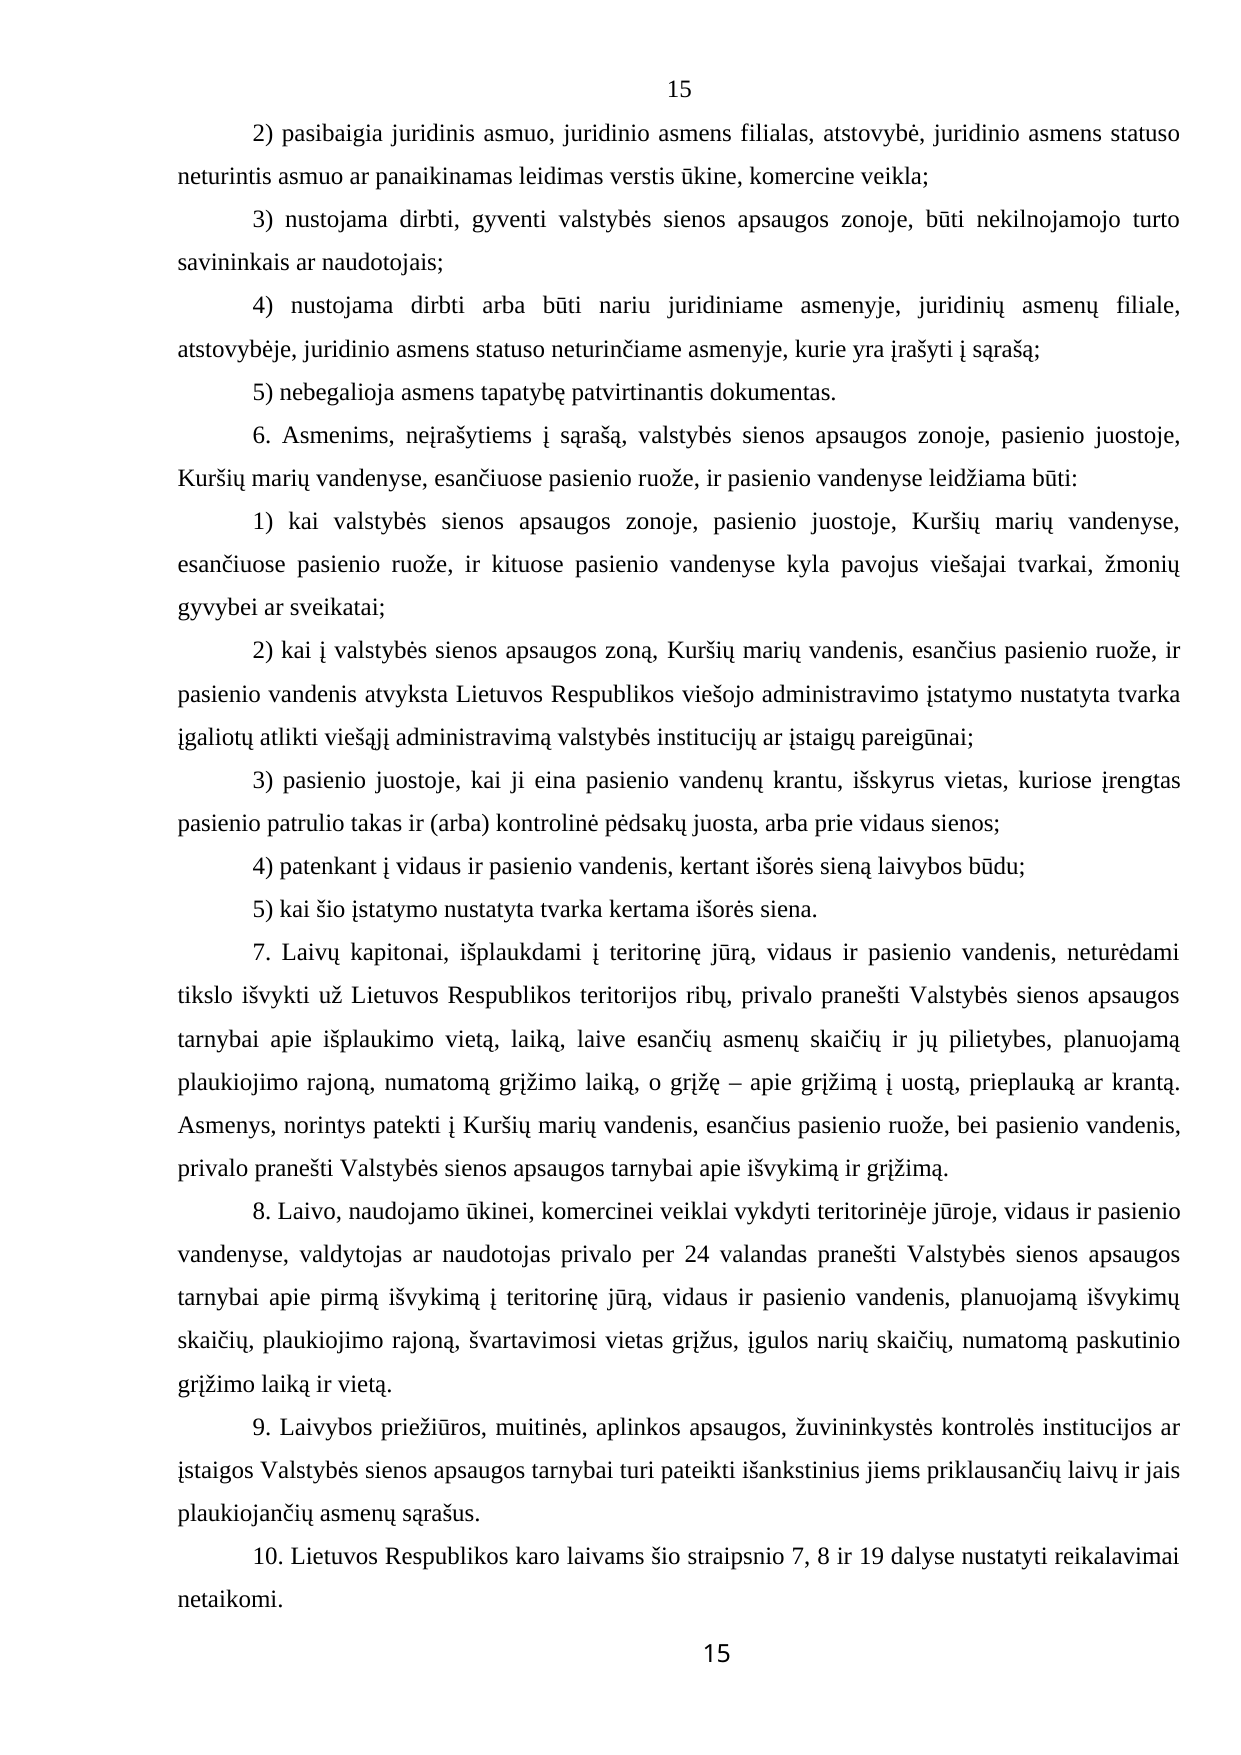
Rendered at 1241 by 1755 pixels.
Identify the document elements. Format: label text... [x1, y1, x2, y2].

text 3) nustojama dirbti, gyventi valstybės sienos apsaugos zonoje, būti nekilnojamojo turto savininkais ar naudotojais; [177, 204, 1181, 276]
text 10. Lietuvos Respublikos karo laivams šio straipsnio 7, 8 ir 19 dalyse nustatyti reikalavimai netaikomi. [177, 1541, 1181, 1613]
text 8. Laivo, naudojamo ūkinei, komercinei veiklai vykdyti teritorinėje jūroje, vidaus ir pasienio vandenyse, valdytojas ar naudotojas privalo per 24 valandas pranešti Valstybės sienos apsaugos tarnybai apie pirmą išvykimą į teritorinę jūrą, vidaus ir pasienio vandenis, planuojamą išvykimų skaičių, plaukiojimo rajoną, švartavimosi vietas grįžus, įgulos narių skaičių, numatomą paskutinio grįžimo laiką ir vietą. [177, 1196, 1181, 1397]
text 7. Laivų kapitonai, išplaukdami į teritorinę jūrą, vidaus ir pasienio vandenis, neturėdami tikslo išvykti už Lietuvos Respublikos teritorijos ribų, privalo pranešti Valstybės sienos apsaugos tarnybai apie išplaukimo vietą, laiką, laive esančių asmenų skaičių ir jų pilietybes, planuojamą plaukiojimo rajoną, numatomą grįžimo laiką, o grįžę – apie grįžimą į uostą, prieplauką ar krantą. Asmenys, norintys patekti į Kuršių marių vandenis, esančius pasienio ruože, bei pasienio vandenis, privalo pranešti Valstybės sienos apsaugos tarnybai apie išvykimą ir grįžimą. [177, 937, 1181, 1182]
text 3) pasienio juostoje, kai ji eina pasienio vandenų krantu, išskyrus vietas, kuriose įrengtas pasienio patrulio takas ir (arba) kontrolinė pėdsakų juosta, arba prie vidaus sienos; [177, 765, 1181, 837]
text 6. Asmenims, neįrašytiems į sąrašą, valstybės sienos apsaugos zonoje, pasienio juostoje, Kuršių marių vandenyse, esančiuose pasienio ruože, ir pasienio vandenyse leidžiama būti: [177, 420, 1181, 492]
text 5) nebegalioja asmens tapatybę patvirtinantis dokumentas. [177, 377, 1181, 406]
text 9. Laivybos priežiūros, muitinės, aplinkos apsaugos, žuvininkystės kontrolės institucijos ar įstaigos Valstybės sienos apsaugos tarnybai turi pateikti išankstinius jiems priklausančių laivų ir jais plaukiojančių asmenų sąrašus. [177, 1412, 1181, 1527]
text 4) nustojama dirbti arba būti nariu juridiniame asmenyje, juridinių asmenų filiale, atstovybėje, juridinio asmens statuso neturinčiame asmenyje, kurie yra įrašyti į sąrašą; [177, 291, 1181, 362]
text 4) patenkant į vidaus ir pasienio vandenis, kertant išorės sieną laivybos būdu; [177, 851, 1181, 880]
text 1) kai valstybės sienos apsaugos zonoje, pasienio juostoje, Kuršių marių vandenyse, esančiuose pasienio ruože, ir kituose pasienio vandenyse kyla pavojus viešajai tvarkai, žmonių gyvybei ar sveikatai; [177, 506, 1181, 621]
text 2) pasibaigia juridinis asmuo, juridinio asmens filialas, atstovybė, juridinio asmens statuso neturintis asmuo ar panaikinamas leidimas verstis ūkine, komercine veikla; [177, 118, 1181, 190]
text 5) kai šio įstatymo nustatyta tvarka kertama išorės siena. [177, 894, 1181, 923]
text 2) kai į valstybės sienos apsaugos zoną, Kuršių marių vandenis, esančius pasienio ruože, ir pasienio vandenis atvyksta Lietuvos Respublikos viešojo administravimo įstatymo nustatyta tvarka įgaliotų atlikti viešąjį administravimą valstybės institucijų ar įstaigų pareigūnai; [177, 636, 1181, 751]
